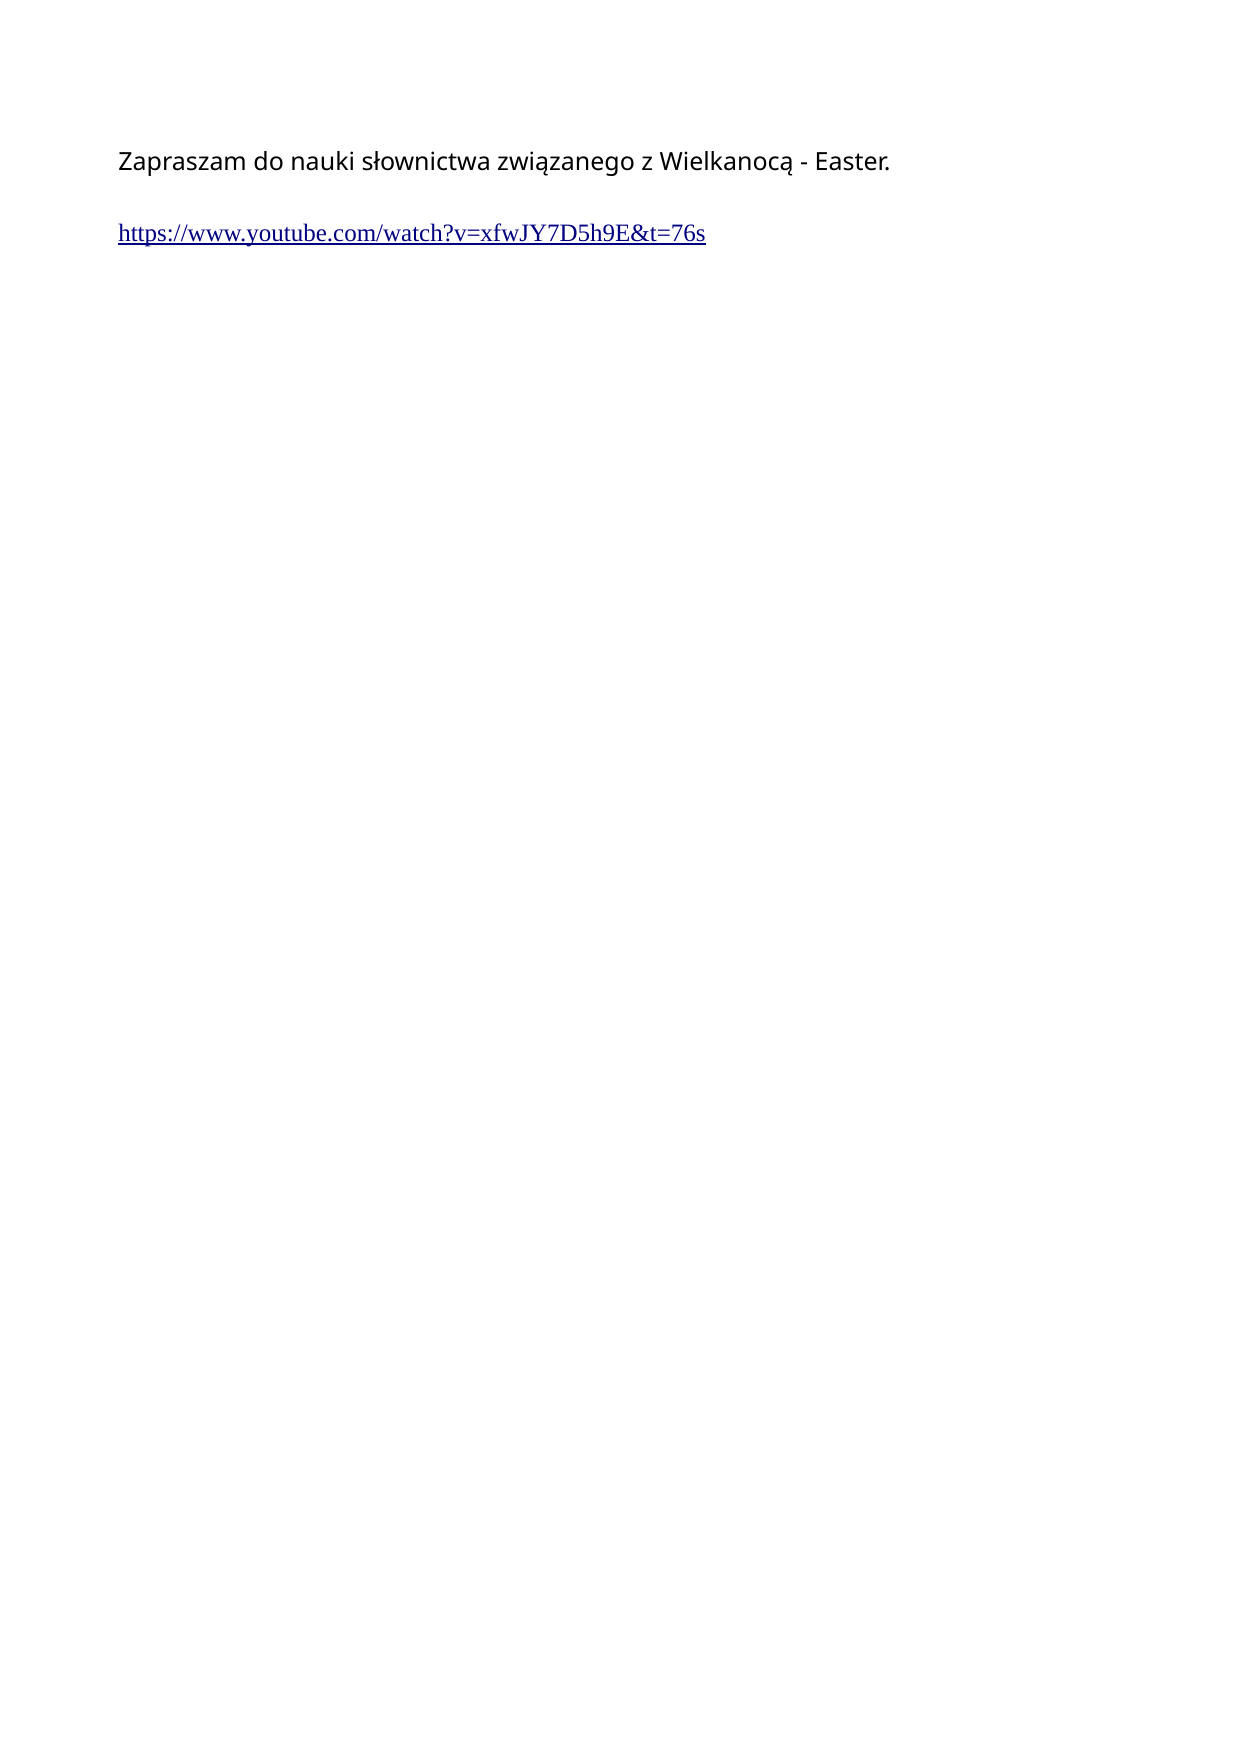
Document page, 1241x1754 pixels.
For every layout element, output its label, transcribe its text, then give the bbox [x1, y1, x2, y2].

text https://www.youtube.com/watch?v=xfwJY7D5h9E&t=76s [118, 218, 1122, 247]
subtitle Zapraszam do nauki słownictwa związanego z Wielkanocą - Easter. [118, 143, 1122, 177]
